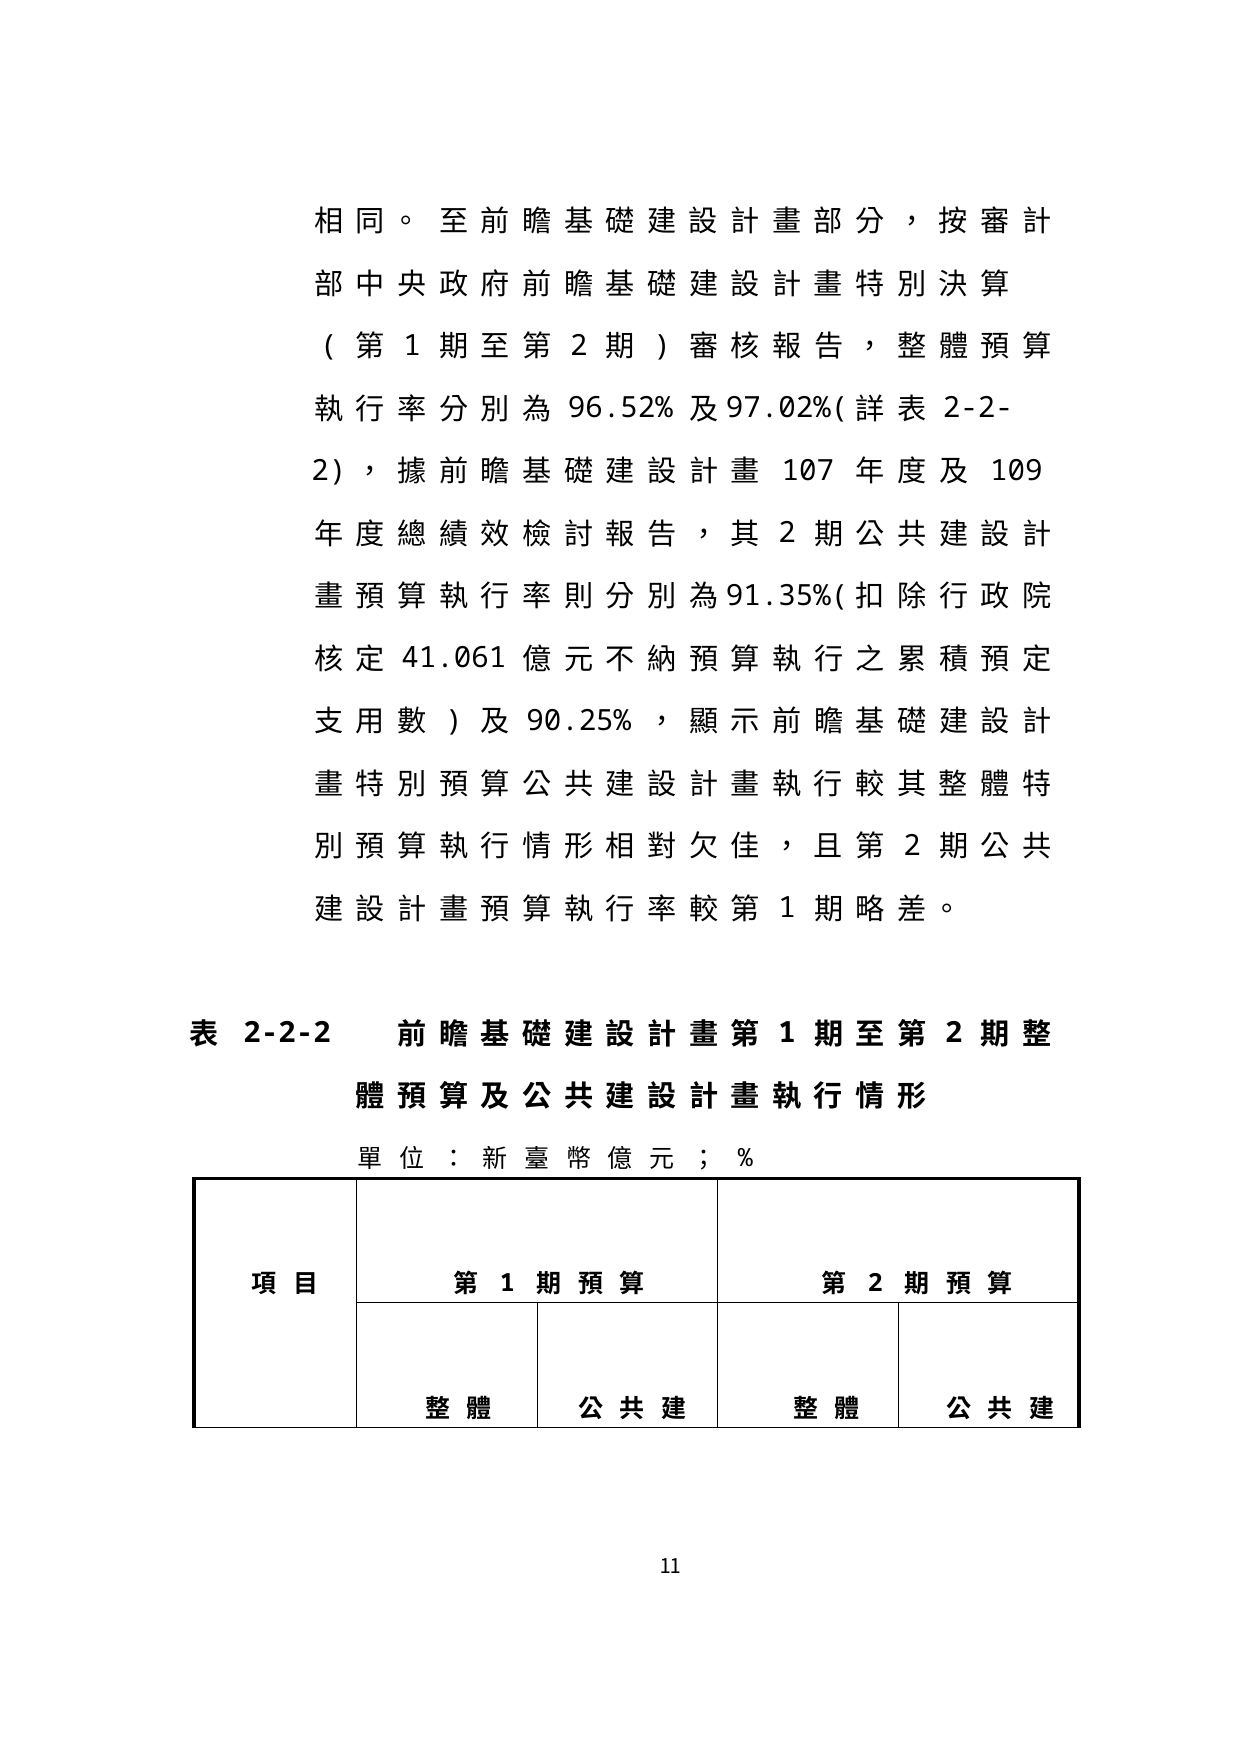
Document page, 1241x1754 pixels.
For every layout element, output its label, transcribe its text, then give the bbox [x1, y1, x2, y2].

table_header 第2期預算 [718, 1180, 1077, 1302]
table_cell 公共建 [538, 1303, 717, 1427]
table_header 第1期預算 [357, 1180, 717, 1302]
table_cell 整體 [357, 1303, 537, 1427]
table_header 項目 [196, 1180, 356, 1427]
table_cell 公共建 [899, 1303, 1077, 1427]
table_cell 整體 [718, 1303, 898, 1427]
text 表2-2-2 前瞻基礎建設計畫第1期至第2期整體預算及公共建設計畫執行情形 單位：新臺幣億元；% [183, 990, 1058, 1177]
text 相同。至前瞻基礎建設計畫部分，按審計部中央政府前瞻基礎建設計畫特別決算(第1期至第2期)審核報告，整體預算執行率分別為96.52%及97.02%(詳表2-2-2)，據前瞻基礎建設計畫107年度及109年度總績效檢討報告，其2期公共建設計畫預算執行率則分別為91.35%(扣除行政院核定41.061億元不納預算執行之累積預定支用數)及90.25%，顯示前瞻基礎建設計畫特別預算公共建設計畫執行較其整體特別預算執行情形相對欠佳，且第2期公共建設計畫預算執行率較第1期略差。 [271, 177, 1058, 927]
